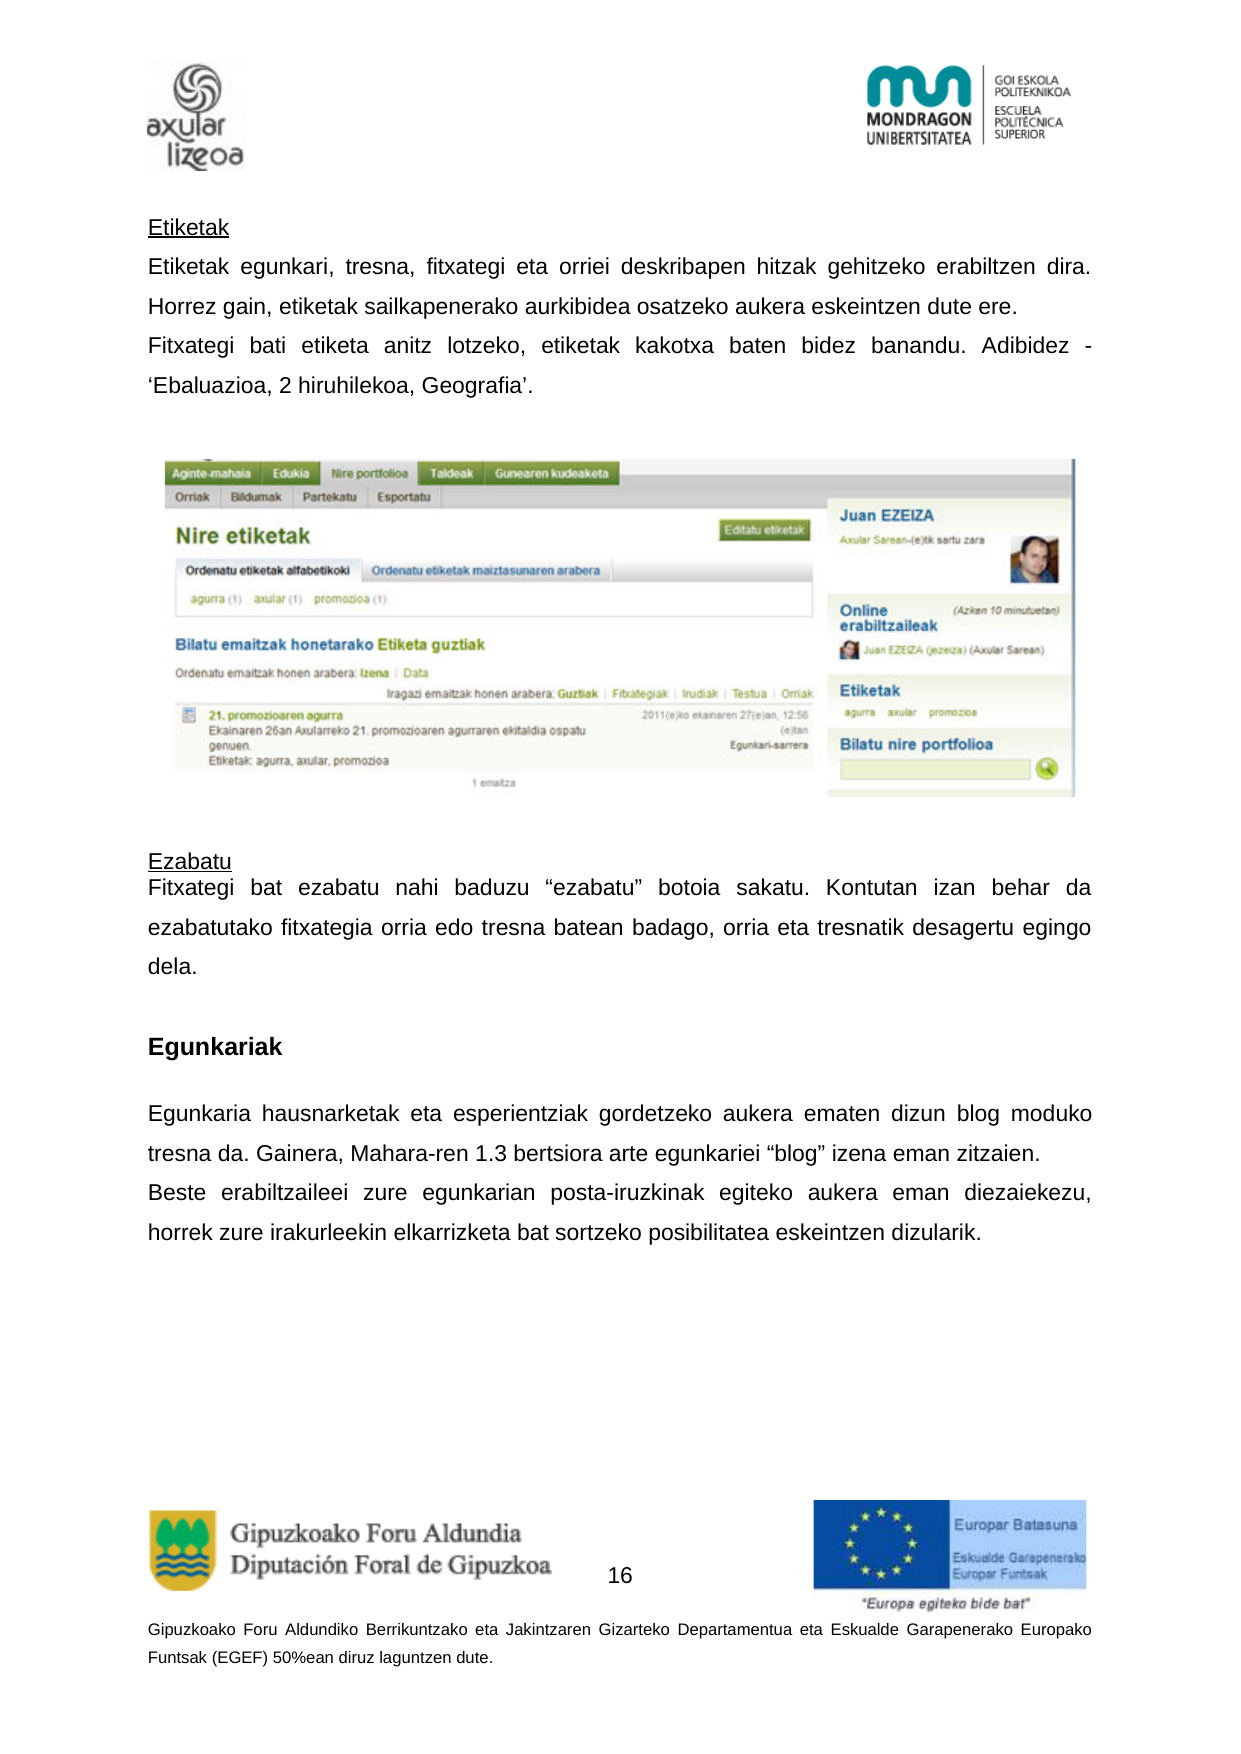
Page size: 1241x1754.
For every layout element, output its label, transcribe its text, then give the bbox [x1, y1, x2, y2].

text Fitxategi bati etiketa anitz lotzeko, etiketak kakotxa baten bidez banandu. Adibidez - ‘Ebaluazioa, 2 hiruhilekoa, Geografia’. [148, 332, 1092, 398]
text Fitxategi bat ezabatu nahi baduzu “ezabatu” botoia sakatu. Kontutan izan behar da ezabatutako fitxategia orria edo tresna batean badago, orria eta tresnatik desagertu egingo dela. [148, 874, 1092, 979]
text Etiketak egunkari, tresna, fitxategi eta orriei deskribapen hitzak gehitzeko erabiltzen dira. Horrez gain, etiketak sailkapenerako aurkibidea osatzeko aukera eskeintzen dute ere. [148, 253, 1092, 319]
picture [164, 459, 1076, 797]
text Etiketak [148, 214, 1092, 240]
text Beste erabiltzaileei zure egunkarian posta-iruzkinak egiteko aukera eman diezaiekezu, horrek zure irakurleekin elkarrizketa bat sortzeko posibilitatea eskeintzen dizularik. [148, 1179, 1092, 1245]
text Egunkaria hausnarketak eta esperientziak gordetzeko aukera ematen dizun blog moduko tresna da. Gainera, Mahara-ren 1.3 bertsiora arte egunkariei “blog” izena eman zitzaien. [148, 1100, 1092, 1166]
text Ezabatu [148, 848, 1092, 874]
picture [148, 1509, 556, 1591]
picture [813, 1500, 1087, 1615]
picture [146, 61, 246, 171]
picture [855, 65, 1087, 147]
text Egunkariak [148, 1032, 1092, 1061]
